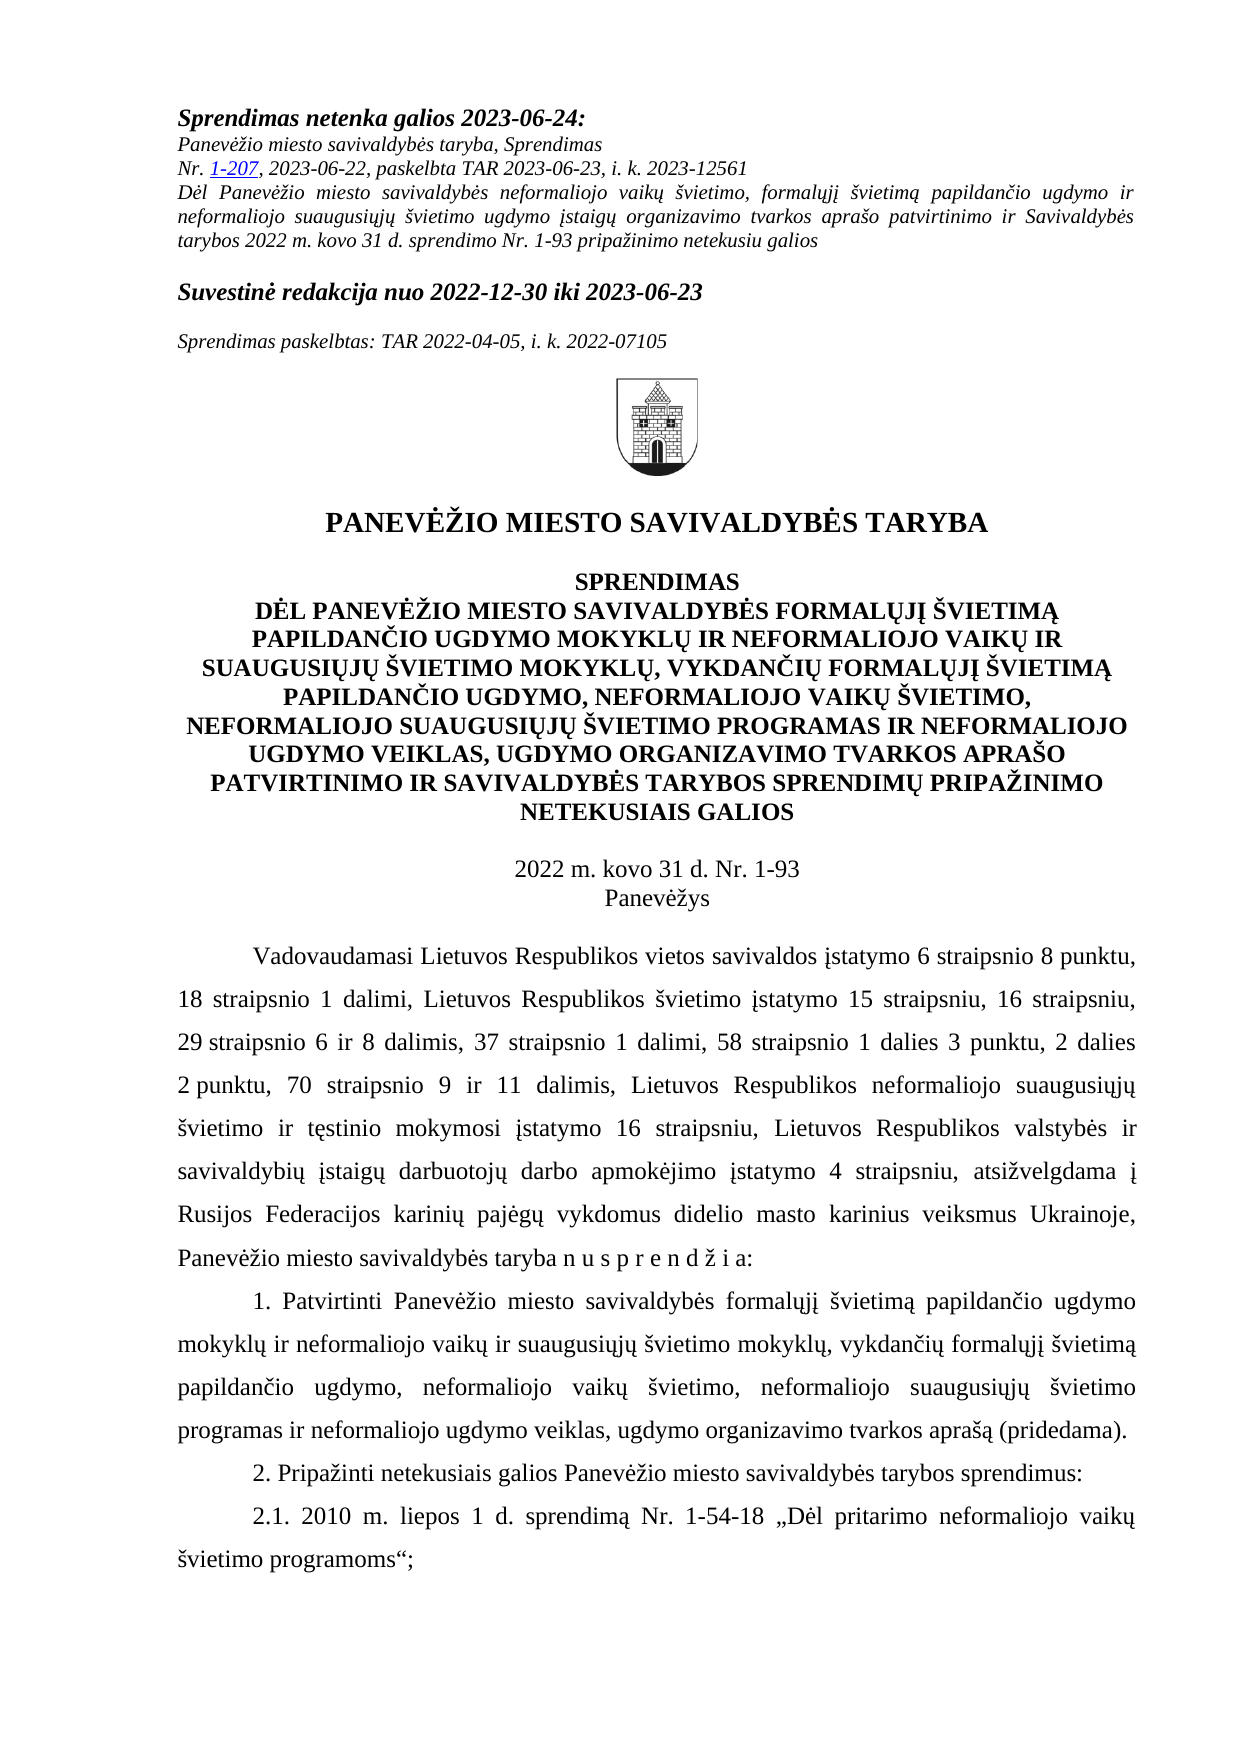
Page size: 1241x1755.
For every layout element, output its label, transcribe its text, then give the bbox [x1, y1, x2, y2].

text Suvestinė redakcija nuo 2022-12-30 iki 2023-06-23 [177, 277, 1137, 305]
text Sprendimas paskelbtas: TAR 2022-04-05, i. k. 2022-07105 [177, 329, 1137, 353]
subtitle SPRENDIMAS [177, 567, 1137, 596]
text Nr. 1-207, 2023-06-22, paskelbta TAR 2023-06-23, i. k. 2023-12561 [177, 156, 1137, 180]
text DĖL PANEVĖŽIO MIESTO SAVIVALDYBĖS FORMALŲJĮ ŠVIETIMĄ PAPILDANČIO UGDYMO MOKYKLŲ IR NEFORMALIOJO VAIKŲ IR SUAUGUSIŲJŲ ŠVIETIMO MOKYKLŲ, VYKDANČIŲ FORMALŲJĮ ŠVIETIMĄ PAPILDANČIO UGDYMO, NEFORMALIOJO VAIKŲ ŠVIETIMO, NEFORMALIOJO SUAUGUSIŲJŲ ŠVIETIMO PROGRAMAS IR NEFORMALIOJO UGDYMO VEIKLAS, UGDYMO ORGANIZAVIMO TVARKOS APRAŠO PATVIRTINIMO IR SAVIVALDYBĖS TARYBOS SPRENDIMŲ PRIPAŽINIMO NETEKUSIAIS GALIOS [177, 596, 1137, 826]
text 2. Pripažinti netekusiais galios Panevėžio miesto savivaldybės tarybos sprendimus: [177, 1458, 1137, 1487]
text Dėl Panevėžio miesto savivaldybės neformaliojo vaikų švietimo, formalųjį švietimą papildančio ugdymo ir neformaliojo suaugusiųjų švietimo ugdymo įstaigų organizavimo tvarkos aprašo patvirtinimo ir Savivaldybės tarybos 2022 m. kovo 31 d. sprendimo Nr. 1-93 pripažinimo netekusiu galios [177, 180, 1137, 252]
text 1. Patvirtinti Panevėžio miesto savivaldybės formalųjį švietimą papildančio ugdymo mokyklų ir neformaliojo vaikų ir suaugusiųjų švietimo mokyklų, vykdančių formalųjį švietimą papildančio ugdymo, neformaliojo vaikų švietimo, neformaliojo suaugusiųjų švietimo programas ir neformaliojo ugdymo veiklas, ugdymo organizavimo tvarkos aprašą (pridedama). [177, 1286, 1137, 1444]
text Vadovaudamasi Lietuvos Respublikos vietos savivaldos įstatymo 6 straipsnio 8 punktu, 18 straipsnio 1 dalimi, Lietuvos Respublikos švietimo įstatymo 15 straipsniu, 16 straipsniu, 29 straipsnio 6 ir 8 dalimis, 37 straipsnio 1 dalimi, 58 straipsnio 1 dalies 3 punktu, 2 dalies 2 punktu, 70 straipsnio 9 ir 11 dalimis, Lietuvos Respublikos neformaliojo suaugusiųjų švietimo ir tęstinio mokymosi įstatymo 16 straipsniu, Lietuvos Respublikos valstybės ir savivaldybių įstaigų darbuotojų darbo apmokėjimo įstatymo 4 straipsniu, atsižvelgdama į Rusijos Federacijos karinių pajėgų vykdomus didelio masto karinius veiksmus Ukrainoje, Panevėžio miesto savivaldybės taryba n u s p r e n d ž i a: [177, 941, 1137, 1271]
subtitle Panevėžys [177, 883, 1137, 912]
text Sprendimas netenka galios 2023-06-24: [177, 103, 1137, 132]
text Panevėžio miesto savivaldybės taryba, Sprendimas [177, 132, 1137, 156]
text PANEVĖŽIO MIESTO SAVIVALDYBĖS TARYBA [177, 505, 1137, 538]
text 2.1. 2010 m. liepos 1 d. sprendimą Nr. 1-54-18 „Dėl pritarimo neformaliojo vaikų švietimo programoms“; [177, 1501, 1137, 1573]
subtitle 2022 m. kovo 31 d. Nr. 1-93 [177, 854, 1137, 883]
